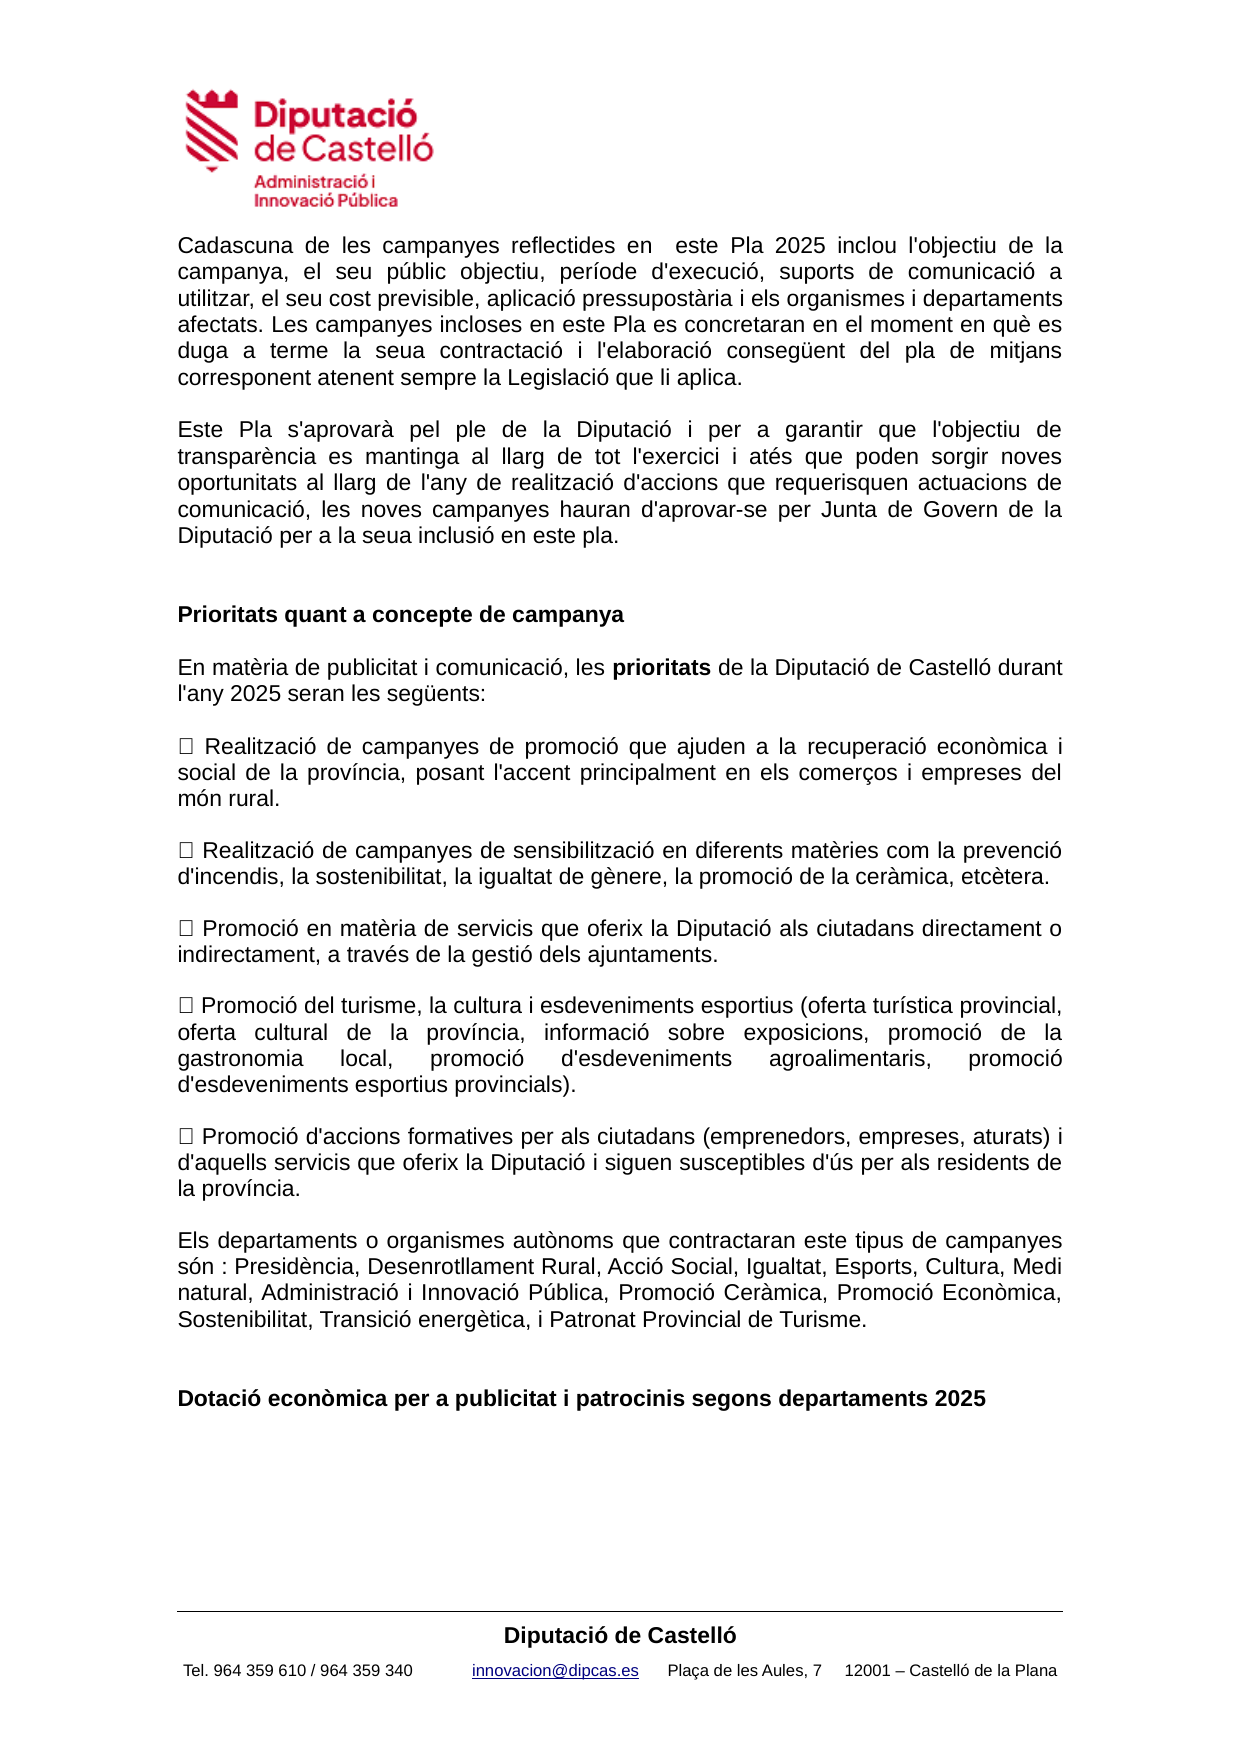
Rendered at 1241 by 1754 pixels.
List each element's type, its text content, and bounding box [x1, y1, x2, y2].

text  Promoció d'accions formatives per als ciutadans (emprenedors, empreses, aturats) i d'aquells servicis que oferix la Diputació i siguen susceptibles d'ús per als residents de la província. [177, 1123, 1063, 1202]
text Dotació econòmica per a publicitat i patrocinis segons departaments 2025 [177, 1385, 1063, 1411]
text Prioritats quant a concepte de campanya [177, 601, 1063, 627]
text  Promoció del turisme, la cultura i esdeveniments esportius (oferta turística provincial, oferta cultural de la província, informació sobre exposicions, promoció de la gastronomia local, promoció d'esdeveniments agroalimentaris, promoció d'esdeveniments esportius provincials). [177, 992, 1063, 1098]
text En matèria de publicitat i comunicació, les prioritats de la Diputació de Castelló durant l'any 2025 seran les següents: [177, 654, 1063, 706]
text Cadascuna de les campanyes reflectides en este Pla 2025 inclou l'objectiu de la campanya, el seu públic objectiu, període d'execució, suports de comunicació a utilitzar, el seu cost previsible, aplicació pressupostària i els organismes i departaments afectats. Les campanyes incloses en este Pla es concretaran en el moment en què es duga a terme la seua contractació i l'elaboració consegüent del pla de mitjans corresponent atenent sempre la Legislació que li aplica. [177, 232, 1063, 390]
text  Promoció en matèria de servicis que oferix la Diputació als ciutadans directament o indirectament, a través de la gestió dels ajuntaments. [177, 914, 1063, 967]
text  Realització de campanyes de sensibilització en diferents matèries com la prevenció d'incendis, la sostenibilitat, la igualtat de gènere, la promoció de la ceràmica, etcètera. [177, 837, 1063, 889]
text Este Pla s'aprovarà pel ple de la Diputació i per a garantir que l'objectiu de transparència es mantinga al llarg de tot l'exercici i atés que poden sorgir noves oportunitats al llarg de l'any de realització d'accions que requerisquen actuacions de comunicació, les noves campanyes hauran d'aprovar-se per Junta de Govern de la Diputació per a la seua inclusió en este pla. [177, 416, 1063, 548]
text Els departaments o organismes autònoms que contractaran este tipus de campanyes són : Presidència, Desenrotllament Rural, Acció Social, Igualtat, Esports, Cultura, Medi natural, Administració i Innovació Pública, Promoció Ceràmica, Promoció Econòmica, Sostenibilitat, Transició energètica, i Patronat Provincial de Turisme. [177, 1227, 1063, 1332]
text  Realització de campanyes de promoció que ajuden a la recuperació econòmica i social de la província, posant l'accent principalment en els comerços i empreses del món rural. [177, 733, 1063, 812]
picture [180, 80, 445, 221]
